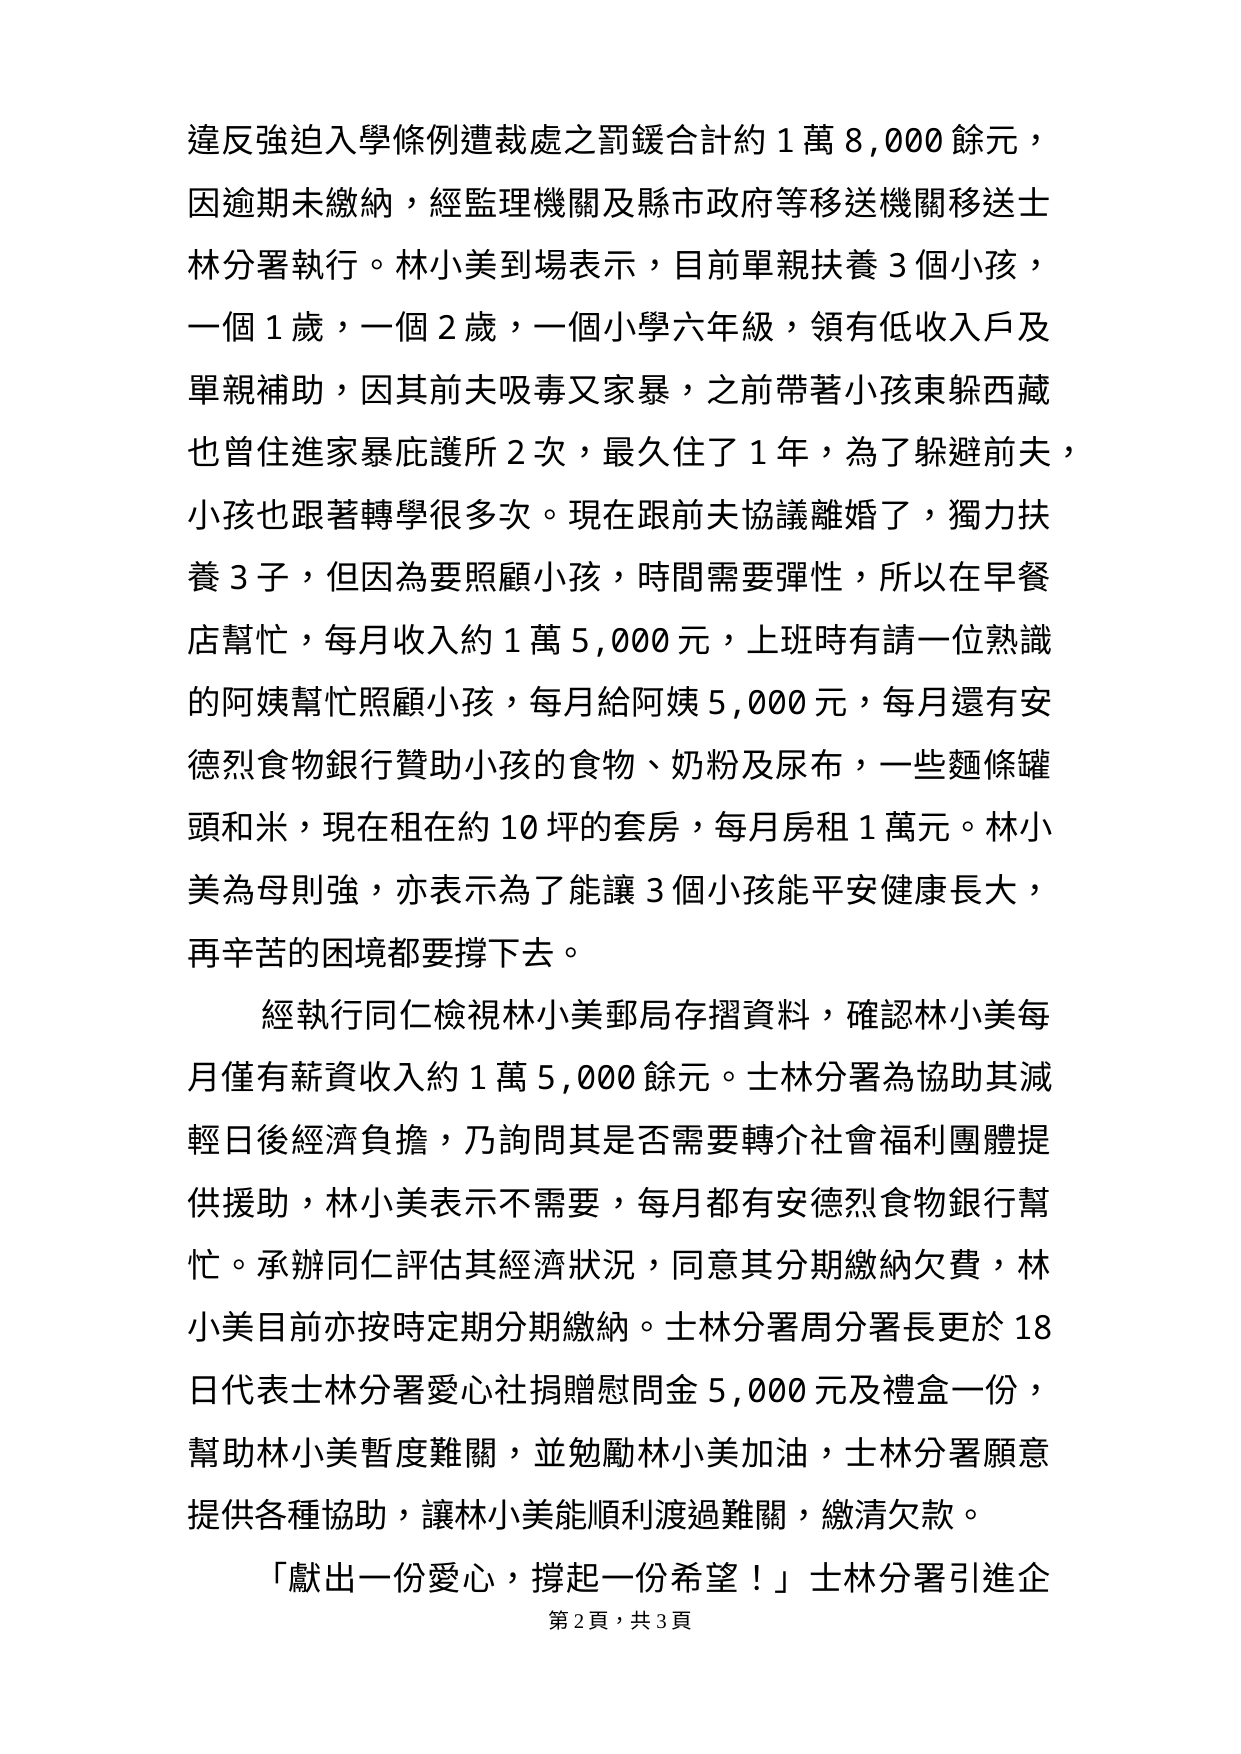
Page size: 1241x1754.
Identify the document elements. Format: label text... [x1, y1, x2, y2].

text 經執行同仁檢視林小美郵局存摺資料，確認林小美每月僅有薪資收入約1萬5,000餘元。士林分署為協助其減輕日後經濟負擔，乃詢問其是否需要轉介社會福利團體提供援助，林小美表示不需要，每月都有安德烈食物銀行幫忙。承辦同仁評估其經濟狀況，同意其分期繳納欠費，林小美目前亦按時定期分期繳納。士林分署周分署長更於18日代表士林分署愛心社捐贈慰問金5,000元及禮盒一份，幫助林小美暫度難關，並勉勵林小美加油，士林分署願意提供各種協助，讓林小美能順利渡過難關，繳清欠款。 [187, 971, 1053, 1534]
text 「獻出一份愛心，撐起一份希望！」士林分署引進企 [187, 1534, 1053, 1596]
text 一名家住新北市之義務人林小美滯欠機車燃料使用費及違反強迫入學條例遭裁處之罰鍰合計約1萬8,000餘元，因逾期未繳納，經監理機關及縣市政府等移送機關移送士林分署執行。林小美到場表示，目前單親扶養3個小孩，一個1歲，一個2歲，一個小學六年級，領有低收入戶及單親補助，因其前夫吸毒又家暴，之前帶著小孩東躲西藏，也曾住進家暴庇護所2次，最久住了1年，為了躲避前夫，小孩也跟著轉學很多次。現在跟前夫協議離婚了，獨力扶養3子，但因為要照顧小孩，時間需要彈性，所以在早餐店幫忙，每月收入約1萬5,000元，上班時有請一位熟識的阿姨幫忙照顧小孩，每月給阿姨5,000元，每月還有安德烈食物銀行贊助小孩的食物、奶粉及尿布，一些麵條罐頭和米，現在租在約10坪的套房，每月房租1萬元。林小美為母則強，亦表示為了能讓3個小孩能平安健康長大，再辛苦的困境都要撐下去。 [187, 96, 1053, 971]
